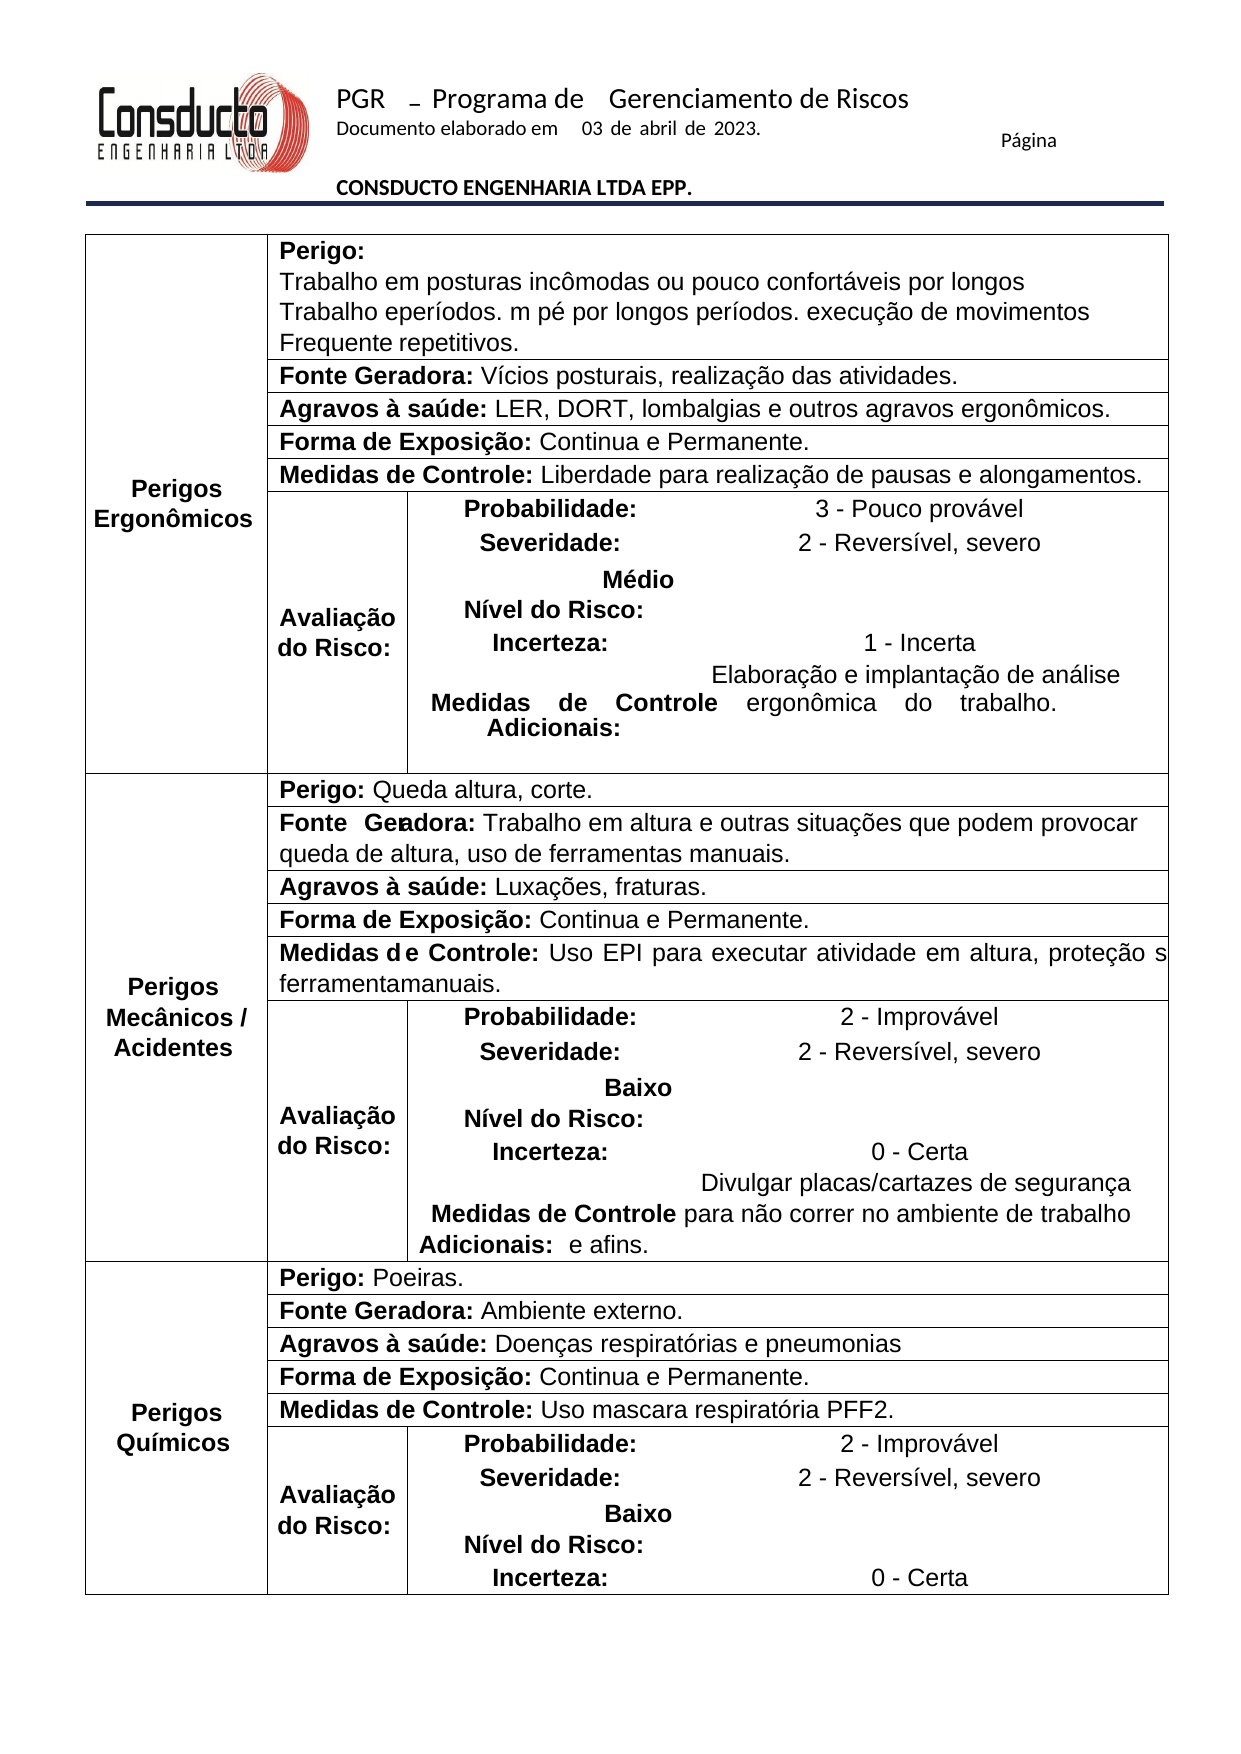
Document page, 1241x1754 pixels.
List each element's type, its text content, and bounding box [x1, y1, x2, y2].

table_cell m posturas incômodas ou pouco confortáveis por longos períodos. m pé por longos períodos. execução de movimentos repetitivos. [408, 235, 1168, 359]
table_cell Exposição: Continua e Permanente. [408, 426, 1168, 458]
table_cell Agravos à [268, 393, 407, 425]
table_cell e Controle: Uso EPI para executar atividade em altura, proteção s manuais. [408, 937, 1168, 1000]
table_cell Forma de [268, 1361, 407, 1393]
table_header Baixo [408, 1070, 876, 1104]
table_cell Avaliação do Risco: [268, 492, 407, 773]
table_cell Fonte Ger queda de a [268, 807, 407, 870]
table_cell e Controle: Liberdade para realização de pausas e alongamentos. [408, 459, 1168, 491]
table_cell Medidas d [268, 1394, 407, 1426]
table_header Médio [408, 562, 876, 595]
table_cell Exposição: Continua e Permanente. [408, 904, 1168, 936]
table_cell saúde: Doenças respiratórias e pneumonias [408, 1328, 1168, 1360]
table_cell Fonte Ger [268, 1295, 407, 1327]
table_cell adora: Ambiente externo. [408, 1295, 1168, 1327]
table_cell Medidas d ferramenta [268, 937, 407, 1000]
table_cell saúde: LER, DORT, lombalgias e outros agravos ergonômicos. [408, 393, 1168, 425]
table_cell Perigo: Qu [268, 774, 407, 806]
table_header Baixo [408, 1497, 876, 1530]
table_cell Forma de [268, 426, 407, 458]
table_cell adora: Trabalho em altura e outras situações que podem provocar ltura, uso de ferramentas manuais. [408, 807, 1168, 870]
table_cell Exposição: Continua e Permanente. [408, 1361, 1168, 1393]
table_cell Probabilidade: 2 - Improvável Severidade: 2 - Reversível, severo Nível do Risco: Incerteza: 0 - Certa Divulgar placas/cartazes de segurança Medidas de Controle para não correr no ambiente de trabalho Adicionais: e afins. [408, 1001, 1168, 1261]
table_cell eda altura, corte. [408, 774, 1168, 806]
table_cell Forma de [268, 904, 407, 936]
table_cell saúde: Luxações, fraturas. [408, 871, 1168, 903]
table_cell Avaliação do Risco: [268, 1427, 407, 1594]
table_cell Perigo: Po [268, 1262, 407, 1294]
table_cell Perigo: Trabalho e Trabalho e Frequente [268, 235, 407, 359]
table_cell adora: Vícios posturais, realização das atividades. [408, 360, 1168, 392]
table_cell eiras. [408, 1262, 1168, 1294]
table_cell Agravos à [268, 871, 407, 903]
table_cell Perigos Mecânicos / Acidentes [86, 774, 267, 1261]
table_cell Medidas d [268, 459, 407, 491]
table_cell Probabilidade: 3 - Pouco provável Severidade: 2 - Reversível, severo Nível do Risco: Incerteza: 1 - Incerta Elaboração e implantação de análise Medidas de Controle ergonômica do trabalho. Adicionais: [408, 492, 1168, 773]
table_cell Perigos Químicos [86, 1262, 267, 1594]
table_cell Agravos à [268, 1328, 407, 1360]
table_cell e Controle: Uso mascara respiratória PFF2. [408, 1394, 1168, 1426]
table_cell Probabilidade: 2 - Improvável Severidade: 2 - Reversível, severo Nível do Risco: Incerteza: 0 - Certa [408, 1427, 1168, 1594]
table_cell Perigos Ergonômicos [86, 235, 267, 773]
table_cell Avaliação do Risco: [268, 1001, 407, 1261]
table_cell Fonte Ger [268, 360, 407, 392]
